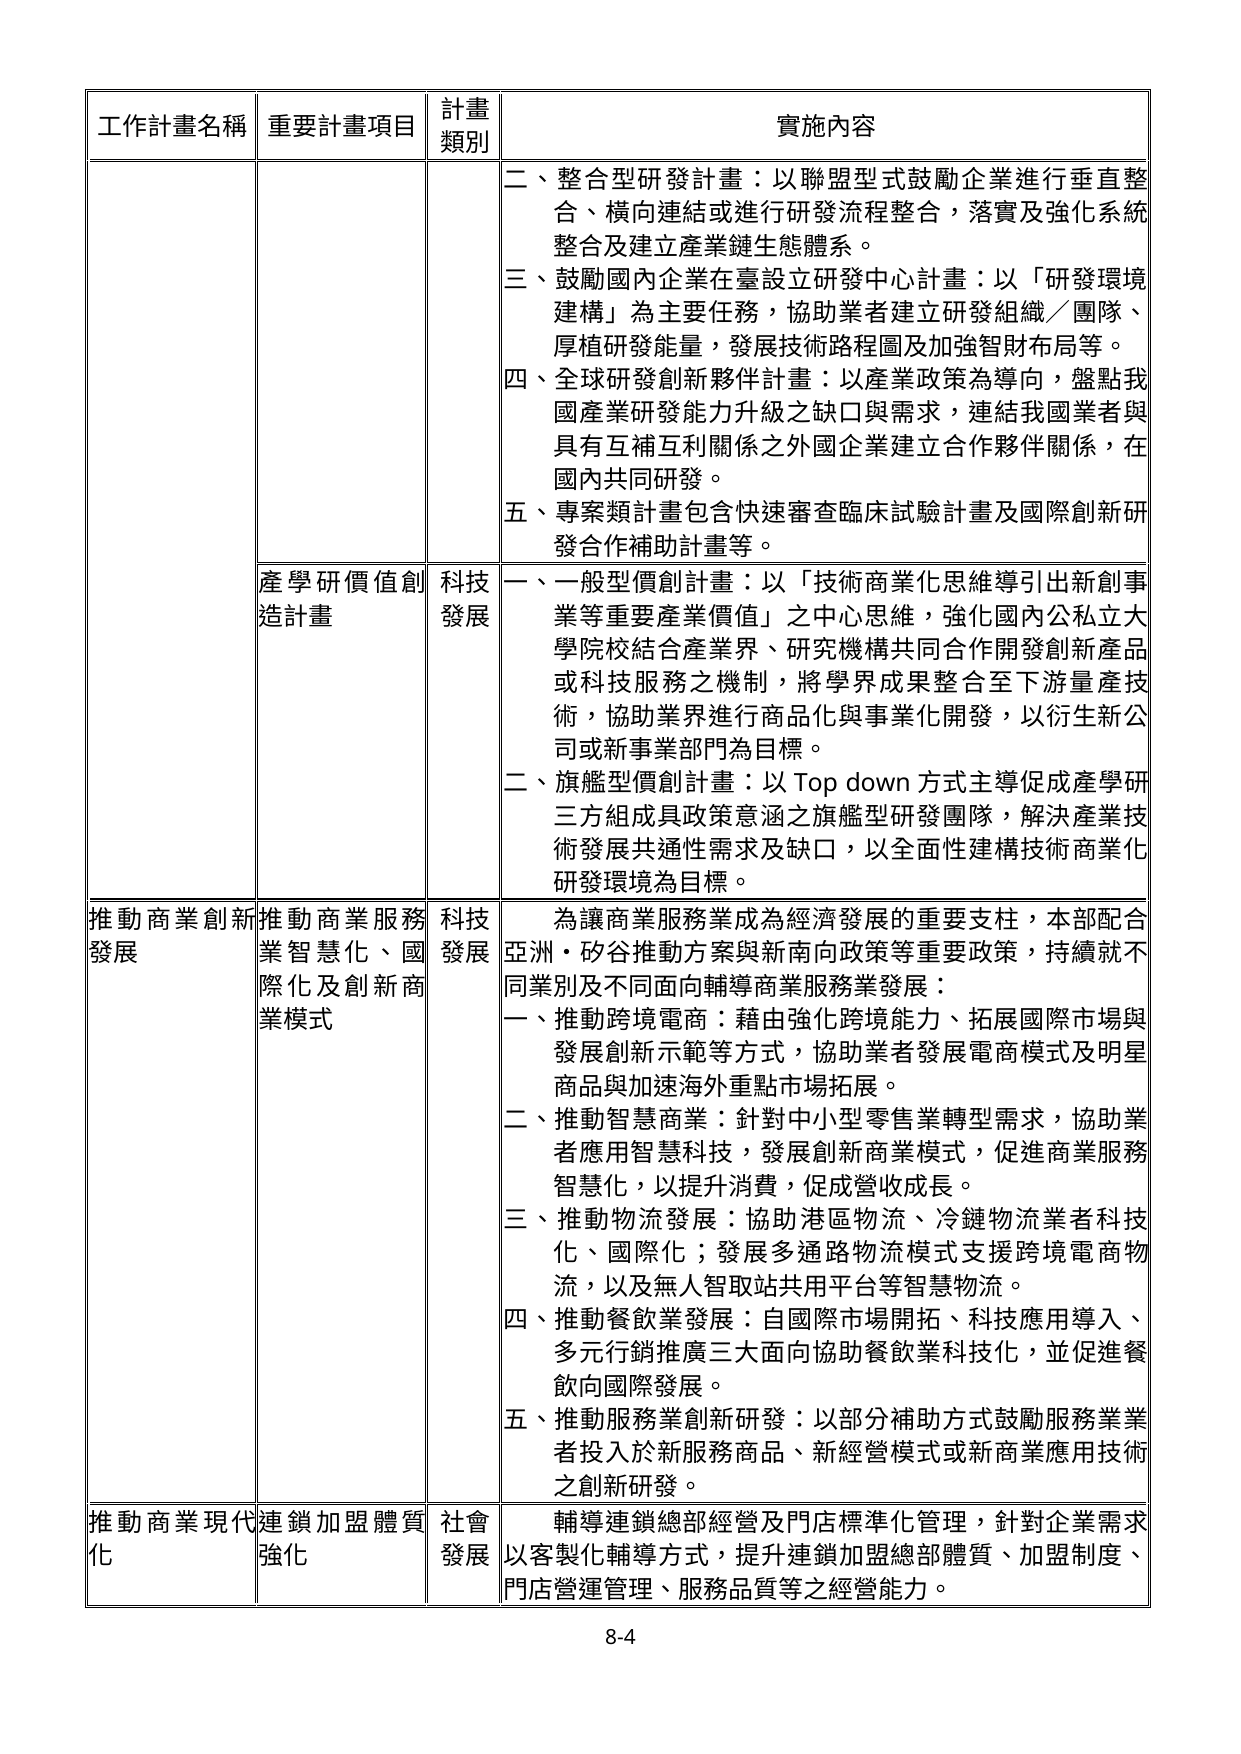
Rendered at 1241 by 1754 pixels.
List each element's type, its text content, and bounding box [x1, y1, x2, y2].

table_header 實施內容 [501, 92, 1148, 158]
table_cell 推動商業服務業智慧化、國際化及創新商業模式 [258, 902, 425, 1502]
table_cell [88, 159, 255, 898]
table_cell 推動商業創新發展 [88, 898, 255, 1502]
table_cell 輔導連鎖總部經營及門店標準化管理，針對企業需求以客製化輔導方式，提升連鎖加盟總部體質、加盟制度、門店營運管理、服務品質等之經營能力。 [501, 1502, 1149, 1605]
table_cell 一、一般型價創計畫：以「技術商業化思維導引出新創事業等重要產業價值」之中心思維，強化國內公私立大學院校結合產業界、研究機構共同合作開發創新產品或科技服務之機制，將學界成果整合至下游量產技術，協助業界進行商品化與事業化開發，以衍生新公司或新事業部門為目標。 二、旗艦型價創計畫：以Top down方式主導促成產學研三方組成具政策意涵之旗艦型研發團隊，解決產業技術發展共通性需求及缺口，以全面性建構技術商業化研發環境為目標。 [501, 562, 1149, 898]
table_cell 推動商業現代化 [86, 1502, 256, 1605]
table_cell 科技發展 [428, 565, 499, 898]
table_cell 為讓商業服務業成為經濟發展的重要支柱，本部配合亞洲‧矽谷推動方案與新南向政策等重要政策，持續就不同業別及不同面向輔導商業服務業發展： 一、推動跨境電商：藉由強化跨境能力、拓展國際市場與發展創新示範等方式，協助業者發展電商模式及明星商品與加速海外重點市場拓展。 二、推動智慧商業：針對中小型零售業轉型需求，協助業者應用智慧科技，發展創新商業模式，促進商業服務智慧化，以提升消費，促成營收成長。 三、推動物流發展：協助港區物流、冷鏈物流業者科技化、國際化；發展多通路物流模式支援跨境電商物流，以及無人智取站共用平台等智慧物流。 四、推動餐飲業發展：自國際市場開拓、科技應用導入、多元行銷推廣三大面向協助餐飲業科技化，並促進餐飲向國際發展。 五、推動服務業創新研發：以部分補助方式鼓勵服務業業者投入於新服務商品、新經營模式或新商業應用技術之創新研發。 [502, 898, 1148, 1502]
table_cell [258, 162, 425, 562]
table_header 計畫類別 [427, 92, 501, 158]
table_cell 二、整合型研發計畫：以聯盟型式鼓勵企業進行垂直整合、橫向連結或進行研發流程整合，落實及強化系統整合及建立產業鏈生態體系。 三、鼓勵國內企業在臺設立研發中心計畫：以「研發環境建構」為主要任務，協助業者建立研發組織／團隊、厚植研發能量，發展技術路程圖及加強智財布局等。 四、全球研發創新夥伴計畫：以產業政策為導向，盤點我國產業研發能力升級之缺口與需求，連結我國業者與具有互補互利關係之外國企業建立合作夥伴關係，在國內共同研發。 五、專案類計畫包含快速審查臨床試驗計畫及國際創新研發合作補助計畫等。 [502, 159, 1148, 562]
table_header 重要計畫項目 [256, 92, 427, 158]
table_cell 連鎖加盟體質強化 [256, 1505, 427, 1605]
table_header 工作計畫名稱 [88, 92, 256, 158]
table_cell [428, 162, 499, 562]
table_cell 社會發展 [427, 1505, 501, 1605]
table_cell 科技發展 [428, 902, 499, 1502]
table_cell 產學研價值創造計畫 [258, 565, 425, 898]
